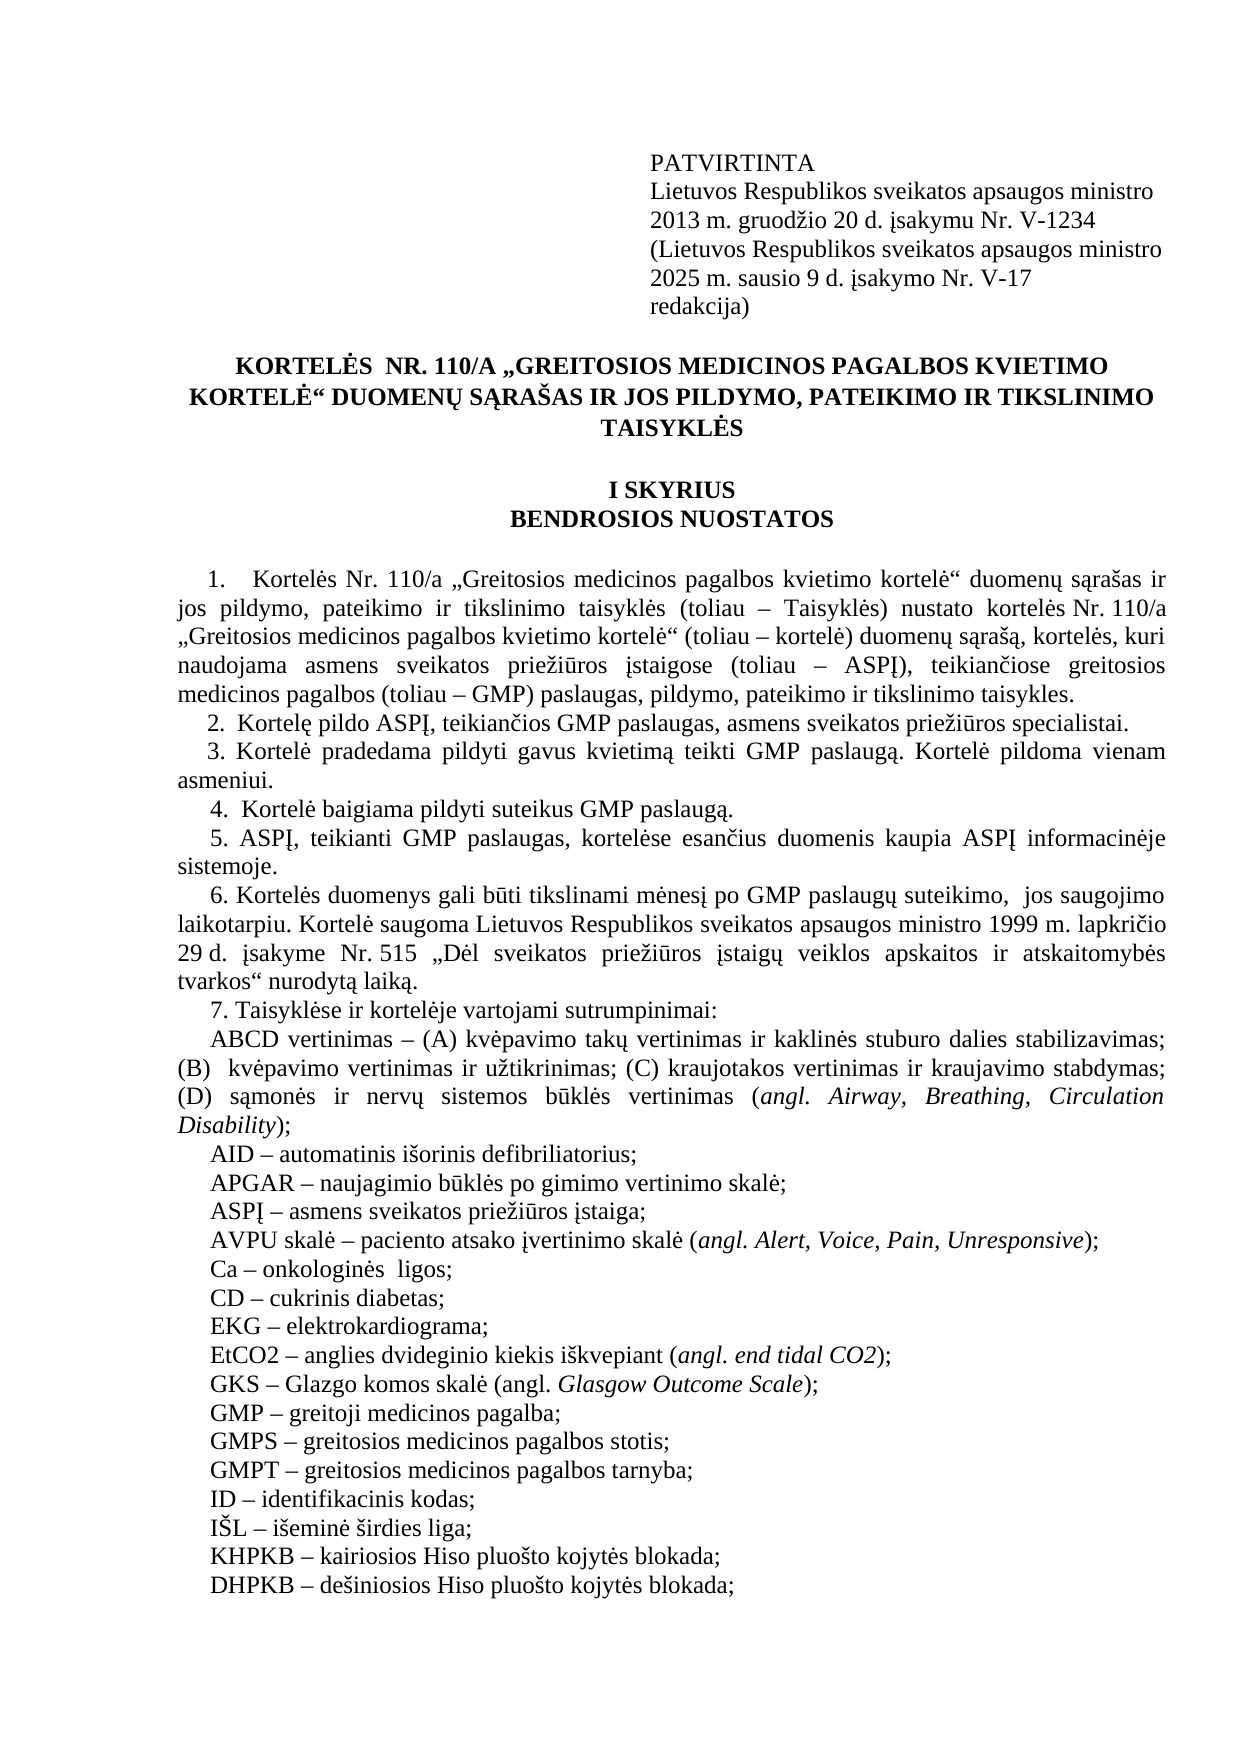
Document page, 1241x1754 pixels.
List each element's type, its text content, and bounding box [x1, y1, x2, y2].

text ASPĮ – asmens sveikatos priežiūros įstaiga; [177, 1196, 1167, 1225]
text 7. Taisyklėse ir kortelėje vartojami sutrumpinimai: [177, 995, 1167, 1024]
text 2013 m. gruodžio 20 d. įsakymu Nr. V-1234 [650, 205, 1167, 234]
text 6. Kortelės duomenys gali būti tikslinami mėnesį po GMP paslaugų suteikimo, jos saugojimo laikotarpiu. Kortelė saugoma Lietuvos Respublikos sveikatos apsaugos ministro 1999 m. lapkričio 29 d. įsakyme Nr. 515 „Dėl sveikatos priežiūros įstaigų veiklos apskaitos ir atskaitomybės tvarkos“ nurodytą laiką. [177, 880, 1167, 995]
text Lietuvos Respublikos sveikatos apsaugos ministro [650, 176, 1167, 205]
text GMPT – greitosios medicinos pagalbos tarnyba; [177, 1455, 1167, 1484]
text (Lietuvos Respublikos sveikatos apsaugos ministro [650, 234, 1181, 263]
text redakcija) [650, 291, 1181, 320]
text Ca – onkologinės ligos; [177, 1254, 1167, 1283]
text IŠL – išeminė širdies liga; [177, 1513, 1167, 1541]
text I SKYRIUS [177, 473, 1167, 504]
text GMP – greitoji medicinos pagalba; [177, 1398, 1167, 1426]
text EKG – elektrokardiograma; [177, 1311, 1167, 1340]
text BENDROSIOS NUOSTATOS [177, 504, 1167, 533]
text GKS – Glazgo komos skalė (angl. Glasgow Outcome Scale); [177, 1369, 1167, 1398]
text 3. Kortelė pradedama pildyti gavus kvietimą teikti GMP paslaugą. Kortelė pildoma vienam asmeniui. [177, 736, 1167, 794]
text EtCO2 – anglies dvideginio kiekis iškvepiant (angl. end tidal CO2); [177, 1340, 1167, 1369]
text AID – automatinis išorinis defibriliatorius; [177, 1139, 1167, 1168]
text KORTELĖS NR. 110/A „GREITOSIOS MEDICINOS PAGALBOS KVIETIMO KORTELĖ“ DUOMENŲ SĄRAŠAS IR JOS PILDYMO, PATEIKIMO IR TIKSLINIMO TAISYKLĖS [177, 349, 1167, 442]
text DHPKB – dešiniosios Hiso pluošto kojytės blokada; [177, 1570, 1167, 1599]
text ID – identifikacinis kodas; [177, 1484, 1167, 1513]
text GMPS – greitosios medicinos pagalbos stotis; [177, 1426, 1167, 1455]
text PATVIRTINTA [650, 148, 1167, 176]
text CD – cukrinis diabetas; [177, 1283, 1167, 1311]
text 1. Kortelės Nr. 110/a „Greitosios medicinos pagalbos kvietimo kortelė“ duomenų sąrašas ir jos pildymo, pateikimo ir tikslinimo taisyklės (toliau – Taisyklės) nustato kortelės Nr. 110/a „Greitosios medicinos pagalbos kvietimo kortelė“ (toliau – kortelė) duomenų sąrašą, kortelės, kuri naudojama asmens sveikatos priežiūros įstaigose (toliau – ASPĮ), teikiančiose greitosios medicinos pagalbos (toliau – GMP) paslaugas, pildymo, pateikimo ir tikslinimo taisykles. [177, 564, 1167, 708]
text 2. Kortelę pildo ASPĮ, teikiančios GMP paslaugas, asmens sveikatos priežiūros specialistai. [177, 708, 1167, 736]
text AVPU skalė – paciento atsako įvertinimo skalė (angl. Alert, Voice, Pain, Unresponsive); [177, 1225, 1167, 1254]
text 4. Kortelė baigiama pildyti suteikus GMP paslaugą. [177, 794, 1167, 823]
text ABCD vertinimas – (A) kvėpavimo takų vertinimas ir kaklinės stuburo dalies stabilizavimas; (B) kvėpavimo vertinimas ir užtikrinimas; (C) kraujotakos vertinimas ir kraujavimo stabdymas; (D) sąmonės ir nervų sistemos būklės vertinimas (angl. Airway, Breathing, Circulation Disability); [177, 1024, 1167, 1139]
text KHPKB – kairiosios Hiso pluošto kojytės blokada; [177, 1541, 1167, 1570]
text 2025 m. sausio 9 d. įsakymo Nr. V-17 [650, 263, 1181, 291]
text 5. ASPĮ, teikianti GMP paslaugas, kortelėse esančius duomenis kaupia ASPĮ informacinėje sistemoje. [177, 823, 1167, 880]
text APGAR – naujagimio būklės po gimimo vertinimo skalė; [177, 1168, 1167, 1196]
